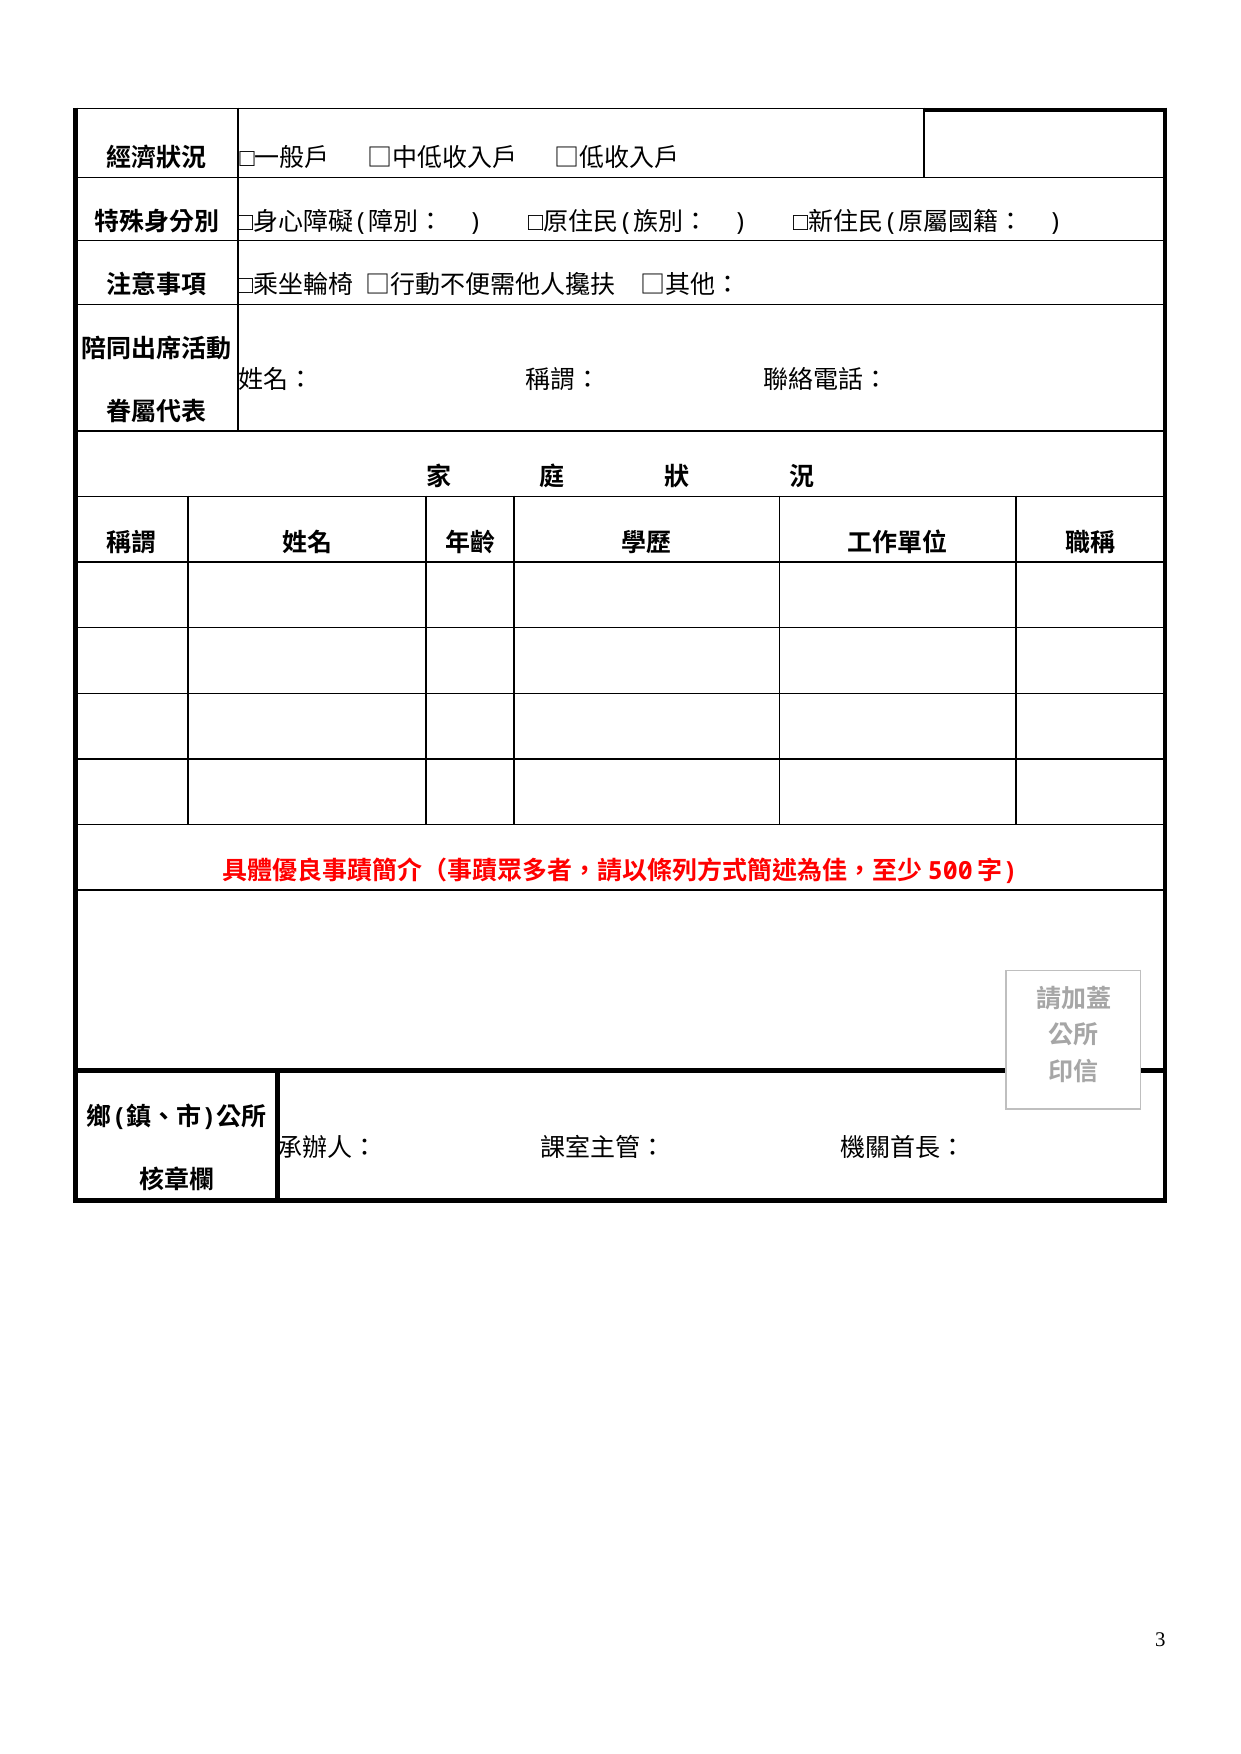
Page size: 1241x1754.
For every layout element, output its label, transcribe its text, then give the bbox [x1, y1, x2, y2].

table_cell [427, 694, 513, 758]
table_cell 具體優良事蹟簡介（事蹟眾多者，請以條列方式簡述為佳，至少500字) [78, 825, 1163, 889]
table_cell [780, 694, 1015, 758]
table_cell [925, 112, 1163, 176]
table_cell 鄉(鎮、市)公所 核章欄 [78, 1073, 275, 1198]
table_cell [780, 563, 1015, 627]
table_cell 稱謂 [78, 497, 187, 561]
table_cell 學歷 [515, 497, 779, 561]
table_cell 經濟狀況 [78, 109, 237, 176]
table_cell [78, 628, 187, 692]
table_cell [515, 563, 779, 627]
table_cell 姓名： 稱謂： 聯絡電話： [239, 305, 1163, 430]
table_cell [1017, 694, 1163, 758]
table_cell 家 庭 狀 況 [78, 432, 1163, 496]
table_cell [1017, 563, 1163, 627]
table_cell □乘坐輪椅 □行動不便需他人攙扶 □其他： [239, 241, 1163, 304]
table_cell 承辦人： 課室主管： 機關首長： [280, 1073, 1163, 1198]
table_cell [515, 628, 779, 692]
table_cell [78, 891, 1163, 1068]
table_cell [189, 563, 425, 627]
table_cell 姓名 [189, 497, 425, 561]
table_cell 職稱 [1017, 497, 1163, 561]
table_cell [515, 760, 779, 824]
table_cell [189, 628, 425, 692]
table_cell 注意事項 [78, 241, 237, 304]
table_cell [78, 694, 187, 758]
table_cell [78, 760, 187, 824]
table_cell [780, 628, 1015, 692]
table_cell [427, 628, 513, 692]
table_cell [780, 760, 1015, 824]
table_cell 陪同出席活動眷屬代表 [78, 305, 237, 430]
table_cell [427, 563, 513, 627]
table_cell □身心障礙(障別： ) □原住民(族別： ) □新住民(原屬國籍： ) [239, 178, 1163, 240]
table_cell [1007, 971, 1140, 1108]
table_cell [427, 760, 513, 824]
table_cell 工作單位 [780, 497, 1015, 561]
table_cell [1017, 760, 1163, 824]
table_cell □一般戶 □中低收入戶 □低收入戶 [239, 109, 923, 176]
table_cell [515, 694, 779, 758]
table_cell 特殊身分別 [78, 178, 237, 240]
table_cell [78, 563, 187, 627]
table_cell [1017, 628, 1163, 692]
table_cell [189, 760, 425, 824]
table_cell 年齡 [427, 497, 513, 561]
table_cell [189, 694, 425, 758]
